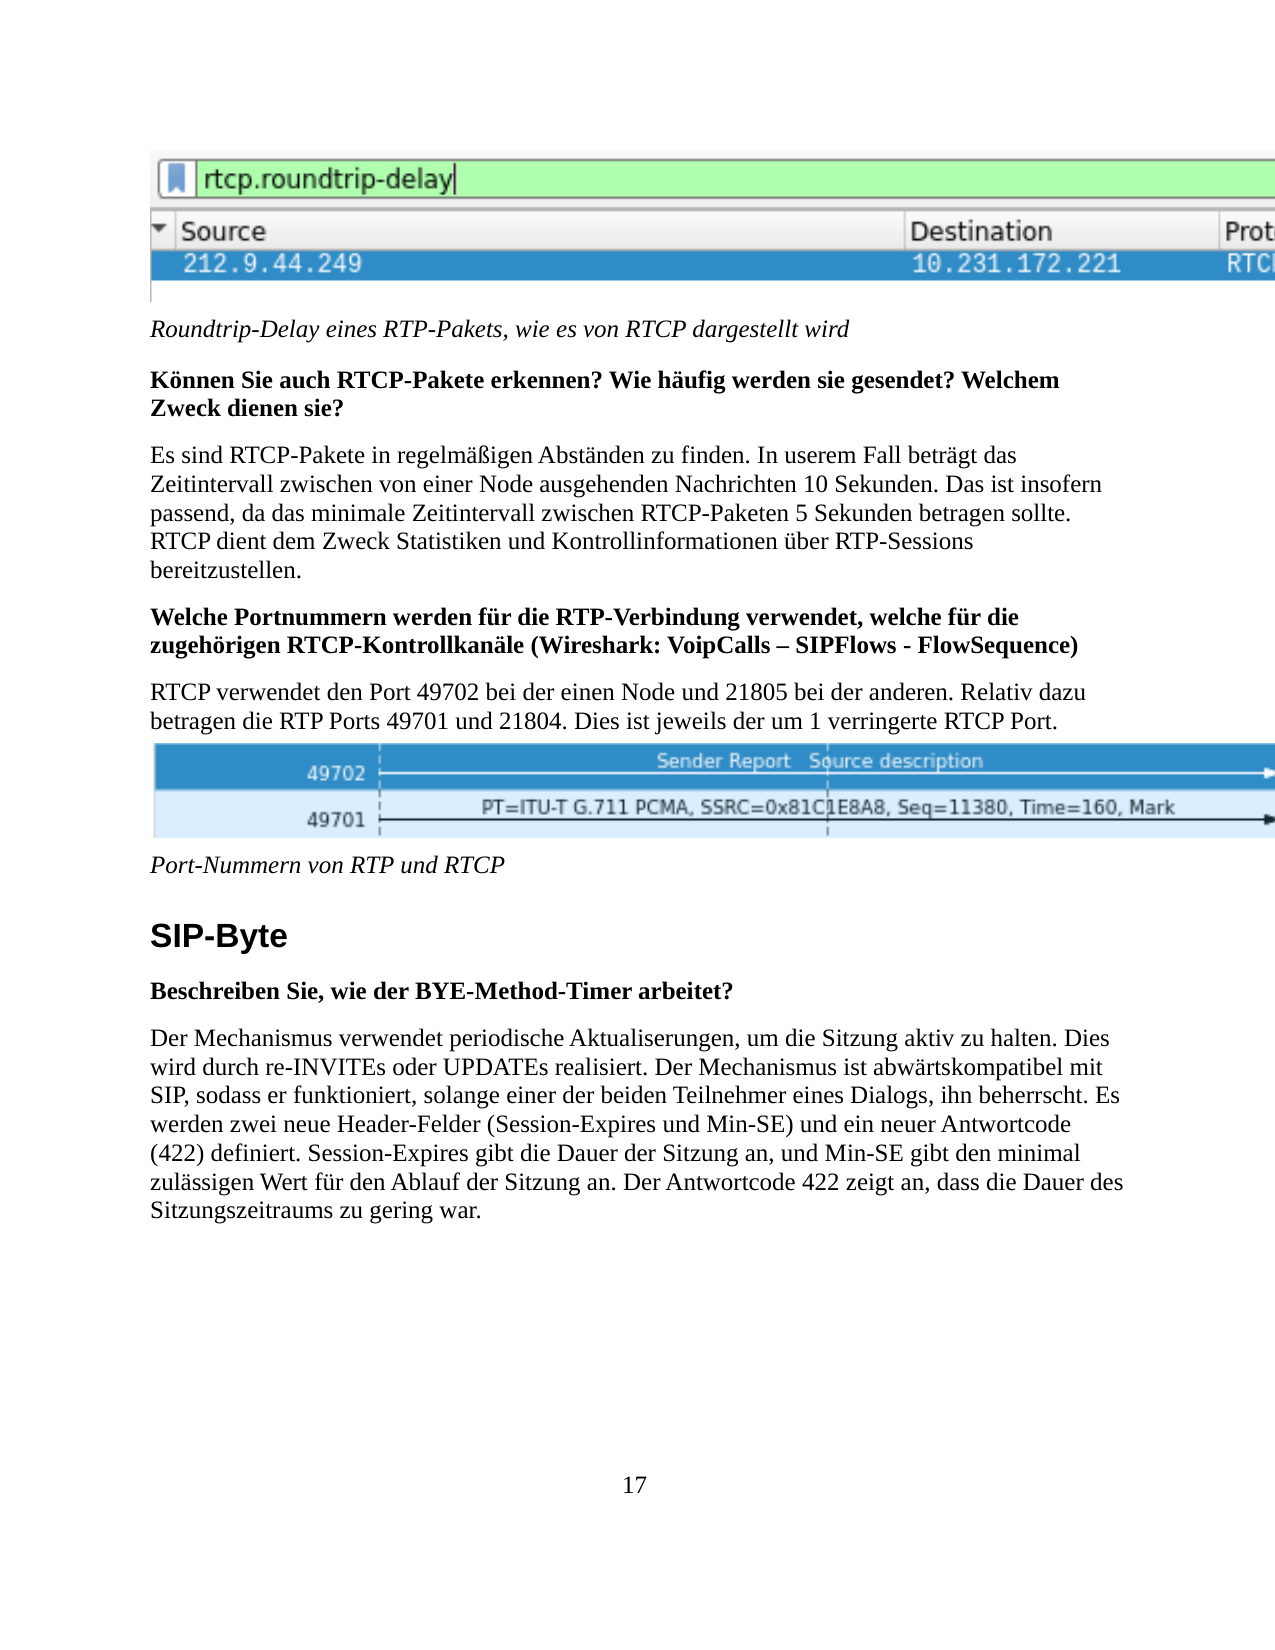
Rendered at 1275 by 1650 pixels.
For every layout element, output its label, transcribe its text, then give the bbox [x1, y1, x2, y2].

text Beschreiben Sie, wie der BYE-Method-Timer arbeitet? [150, 976, 1125, 1005]
text Es sind RTCP-Pakete in regelmäßigen Abständen zu finden. In userem Fall beträgt das Zeitintervall zwischen von einer Node ausgehenden Nachrichten 10 Sekunden. Das ist insofern passend, da das minimale Zeitintervall zwischen RTCP-Paketen 5 Sekunden betragen sollte. RTCP dient dem Zweck Statistiken und Kontrollinformationen über RTP-Sessions bereitzustellen. [150, 440, 1125, 584]
text Roundtrip-Delay eines RTP-Pakets, wie es von RTCP dargestellt wird [150, 314, 1125, 343]
picture [150, 743, 1275, 838]
text RTCP verwendet den Port 49702 bei der einen Node und 21805 bei der anderen. Relativ dazu betragen die RTP Ports 49701 und 21804. Dies ist jeweils der um 1 verringerte RTCP Port. [150, 677, 1125, 735]
subtitle SIP-Byte [150, 916, 1125, 955]
picture [150, 150, 1275, 302]
text Welche Portnummern werden für die RTP-Verbindung verwendet, welche für die zugehörigen RTCP-Kontrollkanäle (Wireshark: VoipCalls – SIPFlows - FlowSequence) [150, 602, 1125, 659]
text Port-Nummern von RTP und RTCP [150, 850, 1125, 879]
text Der Mechanismus verwendet periodische Aktualiserungen, um die Sitzung aktiv zu halten. Dies wird durch re-INVITEs oder UPDATEs realisiert. Der Mechanismus ist abwärtskompatibel mit SIP, sodass er funktioniert, solange einer der beiden Teilnehmer eines Dialogs, ihn beherrscht. Es werden zwei neue Header-Felder (Session-Expires und Min-SE) und ein neuer Antwortcode (422) definiert. Session-Expires gibt die Dauer der Sitzung an, und Min-SE gibt den minimal zulässigen Wert für den Ablauf der Sitzung an. Der Antwortcode 422 zeigt an, dass die Dauer des Sitzungszeitraums zu gering war. [150, 1023, 1125, 1224]
text Können Sie auch RTCP-Pakete erkennen? Wie häufig werden sie gesendet? Welchem Zweck dienen sie? [150, 365, 1125, 422]
